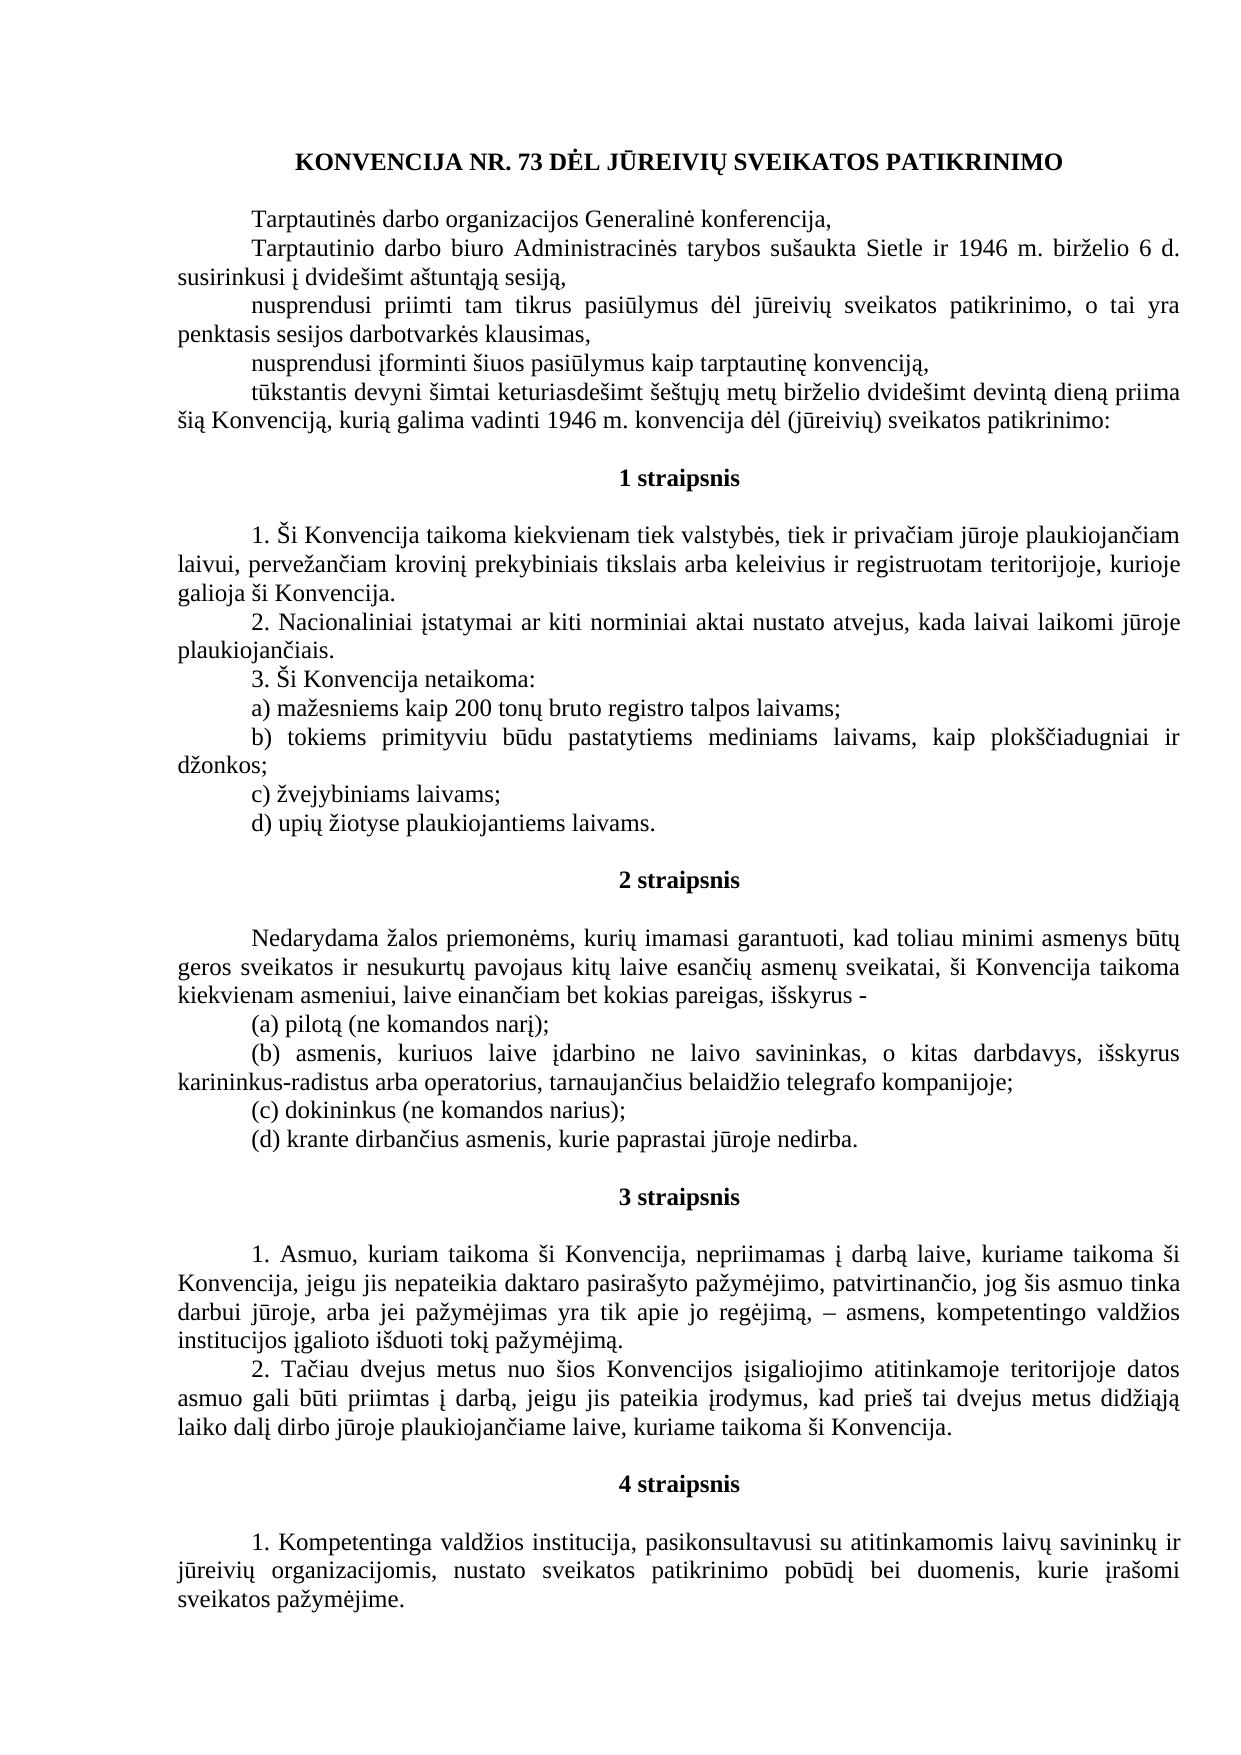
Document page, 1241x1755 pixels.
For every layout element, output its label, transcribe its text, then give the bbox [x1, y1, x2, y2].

text 1. Asmuo, kuriam taikoma ši Konvencija, nepriimamas į darbą laive, kuriame taikoma ši Konvencija, jeigu jis nepateikia daktaro pasirašyto pažymėjimo, patvirtinančio, jog šis asmuo tinka darbui jūroje, arba jei pažymėjimas yra tik apie jo regėjimą, – asmens, kompetentingo valdžios institucijos įgalioto išduoti tokį pažymėjimą. [177, 1239, 1181, 1354]
text (a) pilotą (ne komandos narį); [177, 1009, 1181, 1038]
text 1 straipsnis [177, 463, 1181, 492]
text Tarptautinio darbo biuro Administracinės tarybos sušaukta Sietle ir 1946 m. birželio 6 d. susirinkusi į dvidešimt aštuntąją sesiją, [177, 233, 1181, 291]
text nusprendusi įforminti šiuos pasiūlymus kaip tarptautinę konvenciją, [177, 348, 1181, 377]
text 1. Ši Konvencija taikoma kiekvienam tiek valstybės, tiek ir privačiam jūroje plaukiojančiam laivui, pervežančiam krovinį prekybiniais tikslais arba keleivius ir registruotam teritorijoje, kurioje galioja ši Konvencija. [177, 521, 1181, 607]
text (b) asmenis, kuriuos laive įdarbino ne laivo savininkas, o kitas darbdavys, išskyrus karininkus-radistus arba operatorius, tarnaujančius belaidžio telegrafo kompanijoje; [177, 1038, 1181, 1096]
text 3. Ši Konvencija netaikoma: [177, 664, 1181, 693]
text (d) krante dirbančius asmenis, kurie paprastai jūroje nedirba. [177, 1124, 1181, 1153]
text Tarptautinės darbo organizacijos Generalinė konferencija, [177, 204, 1181, 233]
text 1. Kompetentinga valdžios institucija, pasikonsultavusi su atitinkamomis laivų savininkų ir jūreivių organizacijomis, nustato sveikatos patikrinimo pobūdį bei duomenis, kurie įrašomi sveikatos pažymėjime. [177, 1527, 1181, 1613]
text c) žvejybiniams laivams; [177, 779, 1181, 808]
text Konvencija Nr. 73 Dėl jūreivių sveikatos patikrinimo [177, 147, 1181, 176]
text tūkstantis devyni šimtai keturiasdešimt šeštųjų metų birželio dvidešimt devintą dieną priima šią Konvenciją, kurią galima vadinti 1946 m. konvencija dėl (jūreivių) sveikatos patikrinimo: [177, 377, 1181, 434]
text b) tokiems primityviu būdu pastatytiems mediniams laivams, kaip plokščiadugniai ir džonkos; [177, 722, 1181, 779]
text 3 straipsnis [177, 1182, 1181, 1211]
text 2. Nacionaliniai įstatymai ar kiti norminiai aktai nustato atvejus, kada laivai laikomi jūroje plaukiojančiais. [177, 607, 1181, 664]
text nusprendusi priimti tam tikrus pasiūlymus dėl jūreivių sveikatos patikrinimo, o tai yra penktasis sesijos darbotvarkės klausimas, [177, 291, 1181, 348]
text a) mažesniems kaip 200 tonų bruto registro talpos laivams; [177, 693, 1181, 722]
text (c) dokininkus (ne komandos narius); [177, 1096, 1181, 1124]
text d) upių žiotyse plaukiojantiems laivams. [177, 808, 1181, 837]
text 2 straipsnis [177, 866, 1181, 894]
text Nedarydama žalos priemonėms, kurių imamasi garantuoti, kad toliau minimi asmenys būtų geros sveikatos ir nesukurtų pavojaus kitų laive esančių asmenų sveikatai, ši Konvencija taikoma kiekvienam asmeniui, laive einančiam bet kokias pareigas, išskyrus - [177, 923, 1181, 1009]
text 4 straipsnis [177, 1469, 1181, 1498]
text 2. Tačiau dvejus metus nuo šios Konvencijos įsigaliojimo atitinkamoje teritorijoje datos asmuo gali būti priimtas į darbą, jeigu jis pateikia įrodymus, kad prieš tai dvejus metus didžiąją laiko dalį dirbo jūroje plaukiojančiame laive, kuriame taikoma ši Konvencija. [177, 1354, 1181, 1441]
